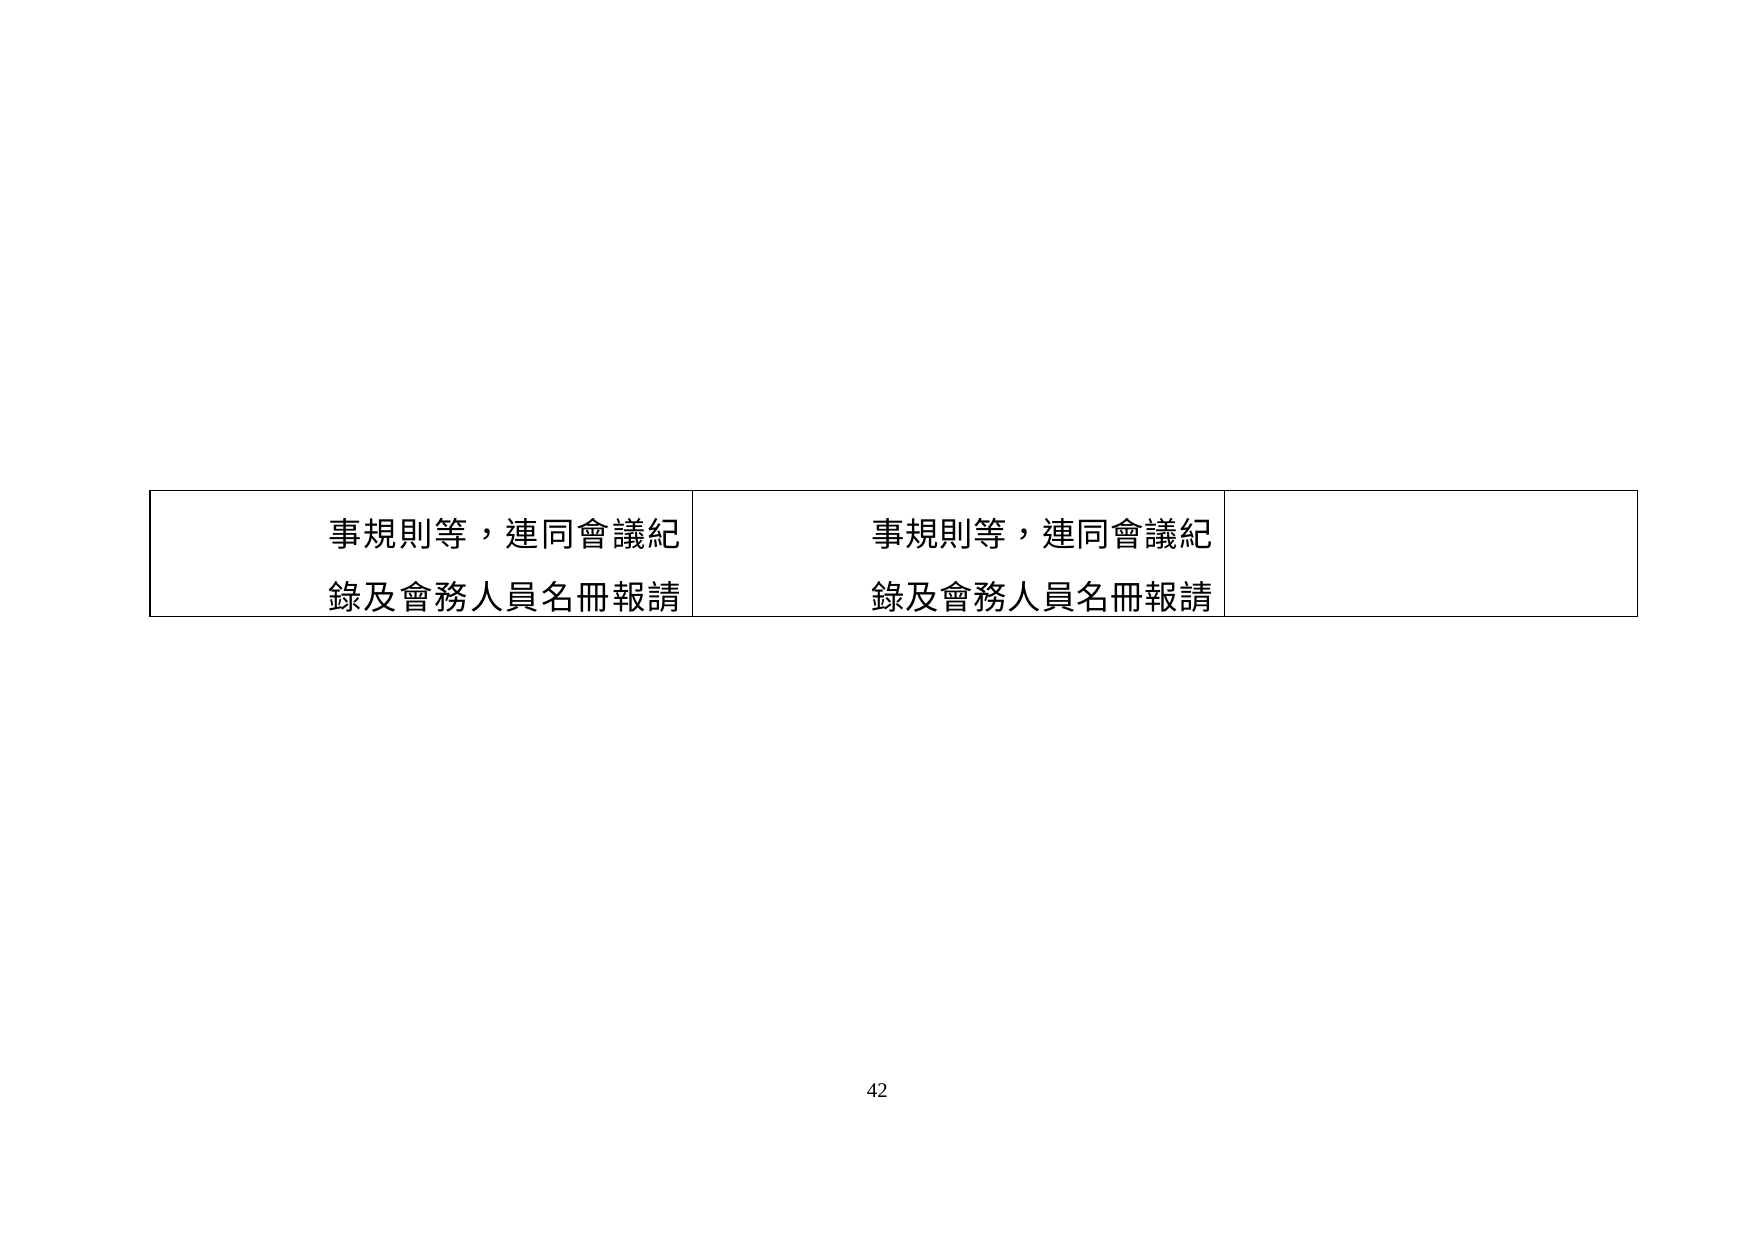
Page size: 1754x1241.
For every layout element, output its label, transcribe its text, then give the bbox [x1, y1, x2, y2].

table_cell [1225, 491, 1637, 616]
table_cell 事規則等，連同會議紀錄及會務人員名冊報請 [693, 491, 1224, 616]
table_cell 事規則等，連同會議紀錄及會務人員名冊報請 [151, 491, 692, 616]
